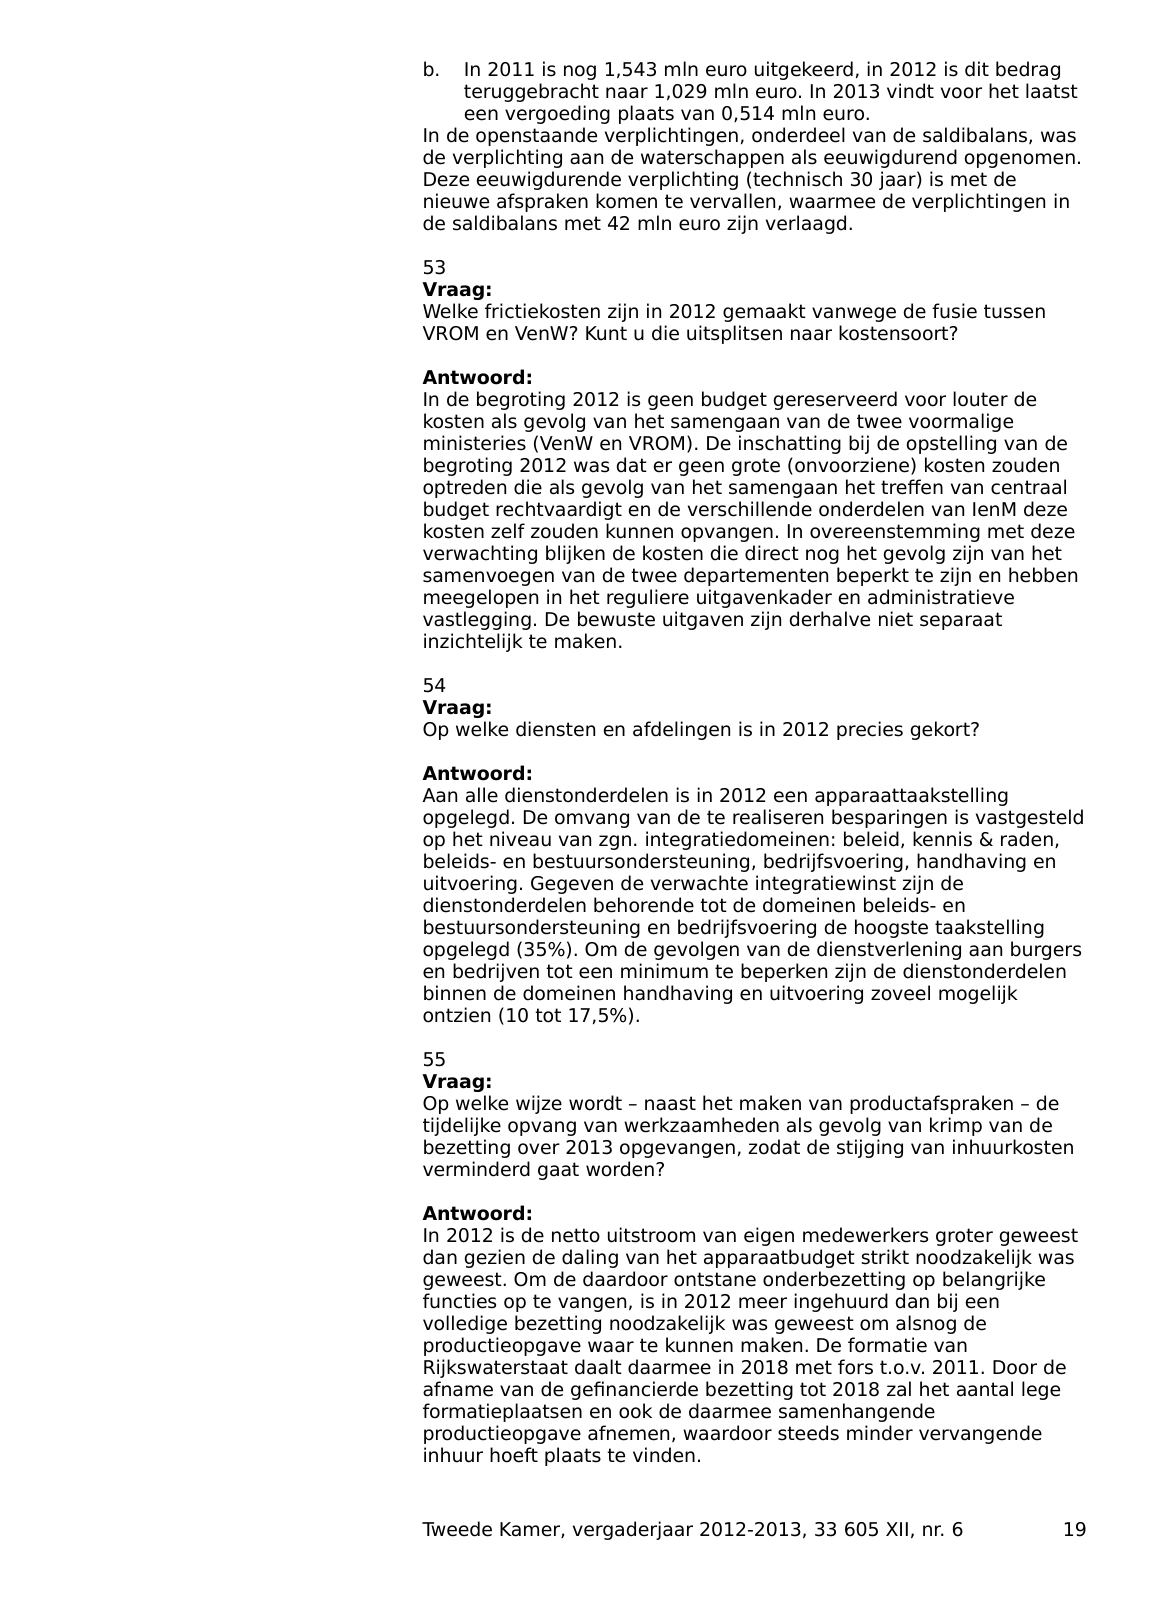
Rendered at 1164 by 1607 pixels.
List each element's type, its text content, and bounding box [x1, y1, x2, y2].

text In 2012 is de netto uitstroom van eigen medewerkers groter geweest dan gezien de daling van het apparaatbudget strikt noodzakelijk was geweest. Om de daardoor ontstane onderbezetting op belangrijke functies op te vangen, is in 2012 meer ingehuurd dan bij een volledige bezetting noodzakelijk was geweest om alsnog de productieopgave waar te kunnen maken. De formatie van Rijkswaterstaat daalt daarmee in 2018 met fors t.o.v. 2011. Door de afname van de gefinancierde bezetting tot 2018 zal het aantal lege formatieplaatsen en ook de daarmee samenhangende productieopgave afnemen, waardoor steeds minder vervangende inhuur hoeft plaats te vinden. [422, 1225, 1087, 1467]
text Welke frictiekosten zijn in 2012 gemaakt vanwege de fusie tussen VROM en VenW? Kunt u die uitsplitsen naar kostensoort? [422, 301, 1087, 345]
text Vraag: [422, 279, 1087, 301]
text Op welke diensten en afdelingen is in 2012 precies gekort? [422, 719, 1087, 741]
text Antwoord: [422, 763, 1087, 785]
text Antwoord: [422, 367, 1087, 389]
text 54 [422, 675, 1087, 697]
text Vraag: [422, 697, 1087, 719]
text Op welke wijze wordt – naast het maken van productafspraken – de tijdelijke opvang van werkzaamheden als gevolg van krimp van de bezetting over 2013 opgevangen, zodat de stijging van inhuurkosten verminderd gaat worden? [422, 1093, 1087, 1181]
text Vraag: [422, 1071, 1087, 1093]
text 55 [422, 1049, 1087, 1071]
text Antwoord: [422, 1203, 1087, 1225]
text In de begroting 2012 is geen budget gereserveerd voor louter de kosten als gevolg van het samengaan van de twee voormalige ministeries (VenW en VROM). De inschatting bij de opstelling van de begroting 2012 was dat er geen grote (onvoorziene) kosten zouden optreden die als gevolg van het samengaan het treffen van centraal budget rechtvaardigt en de verschillende onderdelen van IenM deze kosten zelf zouden kunnen opvangen. In overeenstemming met deze verwachting blijken de kosten die direct nog het gevolg zijn van het samenvoegen van de twee departementen beperkt te zijn en hebben meegelopen in het reguliere uitgavenkader en administratieve vastlegging. De bewuste uitgaven zijn derhalve niet separaat inzichtelijk te maken. [422, 389, 1087, 653]
text Aan alle dienstonderdelen is in 2012 een apparaattaakstelling opgelegd. De omvang van de te realiseren besparingen is vastgesteld op het niveau van zgn. integratiedomeinen: beleid, kennis & raden, beleids- en bestuursondersteuning, bedrijfsvoering, handhaving en uitvoering. Gegeven de verwachte integratiewinst zijn de dienstonderdelen behorende tot de domeinen beleids- en bestuursondersteuning en bedrijfsvoering de hoogste taakstelling opgelegd (35%). Om de gevolgen van de dienstverlening aan burgers en bedrijven tot een minimum te beperken zijn de dienstonderdelen binnen de domeinen handhaving en uitvoering zoveel mogelijk ontzien (10 tot 17,5%). [422, 785, 1087, 1027]
text In de openstaande verplichtingen, onderdeel van de saldibalans, was de verplichting aan de waterschappen als eeuwigdurend opgenomen. Deze eeuwigdurende verplichting (technisch 30 jaar) is met de nieuwe afspraken komen te vervallen, waarmee de verplichtingen in de saldibalans met 42 mln euro zijn verlaagd. [422, 125, 1087, 235]
text b. In 2011 is nog 1,543 mln euro uitgekeerd, in 2012 is dit bedrag teruggebracht naar 1,029 mln euro. In 2013 vindt voor het laatst een vergoeding plaats van 0,514 mln euro. [422, 59, 1087, 125]
text 53 [422, 257, 1087, 279]
